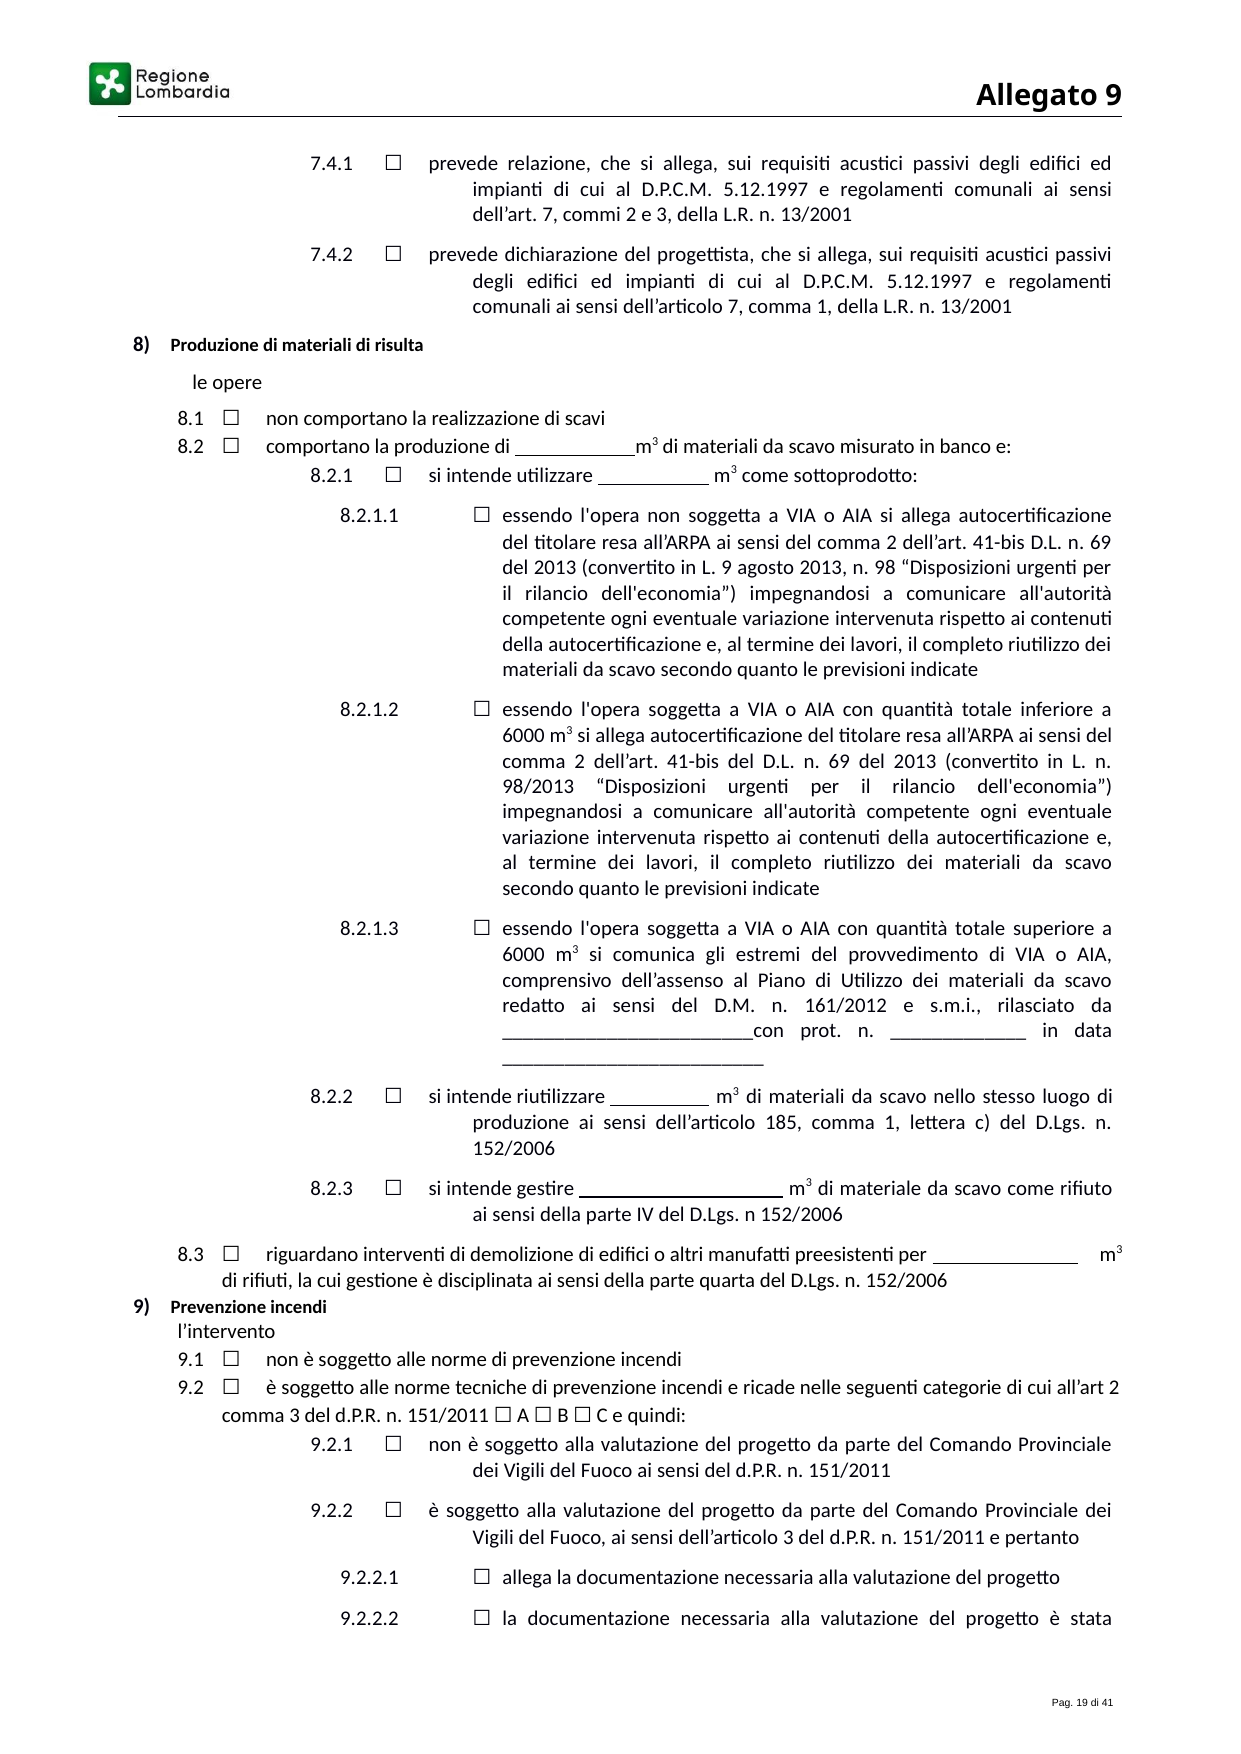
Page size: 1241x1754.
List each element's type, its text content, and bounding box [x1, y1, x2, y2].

text 7.4.2 ☐ prevede dichiarazione del progettista, che si allega, sui requisiti acustici passivi degli edifici ed impianti di cui al D.P.C.M. 5.12.1997 e regolamenti comunali ai sensi dell’articolo 7, comma 1, della L.R. n. 13/2001 [310, 239, 1113, 319]
text 8.3 ☐ riguardano interventi di demolizione di edifici o altri manufatti preesistenti per m3 di rifiuti, la cui gestione è disciplinata ai sensi della parte quarta del D.Lgs. n. 152/2006 [177, 1239, 1122, 1293]
text 8.2.1.1 ☐ essendo l'opera non soggetta a VIA o AIA si allega autocertificazione del titolare resa all’ARPA ai sensi del comma 2 dell’art. 41-bis D.L. n. 69 del 2013 (convertito in L. 9 agosto 2013, n. 98 “Disposizioni urgenti per il rilancio dell'economia”) impegnandosi a comunicare all'autorità competente ogni eventuale variazione intervenuta rispetto ai contenuti della autocertificazione e, al termine dei lavori, il completo riutilizzo dei materiali da scavo secondo quanto le previsioni indicate [340, 501, 1113, 682]
text 9.2 ☐ è soggetto alle norme tecniche di prevenzione incendi e ricade nelle seguenti categorie di cui all’art 2 comma 3 del d.P.R. n. 151/2011 ☐ A ☐ B ☐ C e quindi: [177, 1372, 1122, 1429]
text 9.2.2.1 ☐ allega la documentazione necessaria alla valutazione del progetto [340, 1562, 1113, 1590]
text 8.2.3 ☐ si intende gestire m3 di materiale da scavo come rifiuto ai sensi della parte IV del D.Lgs. n 152/2006 [310, 1173, 1113, 1227]
picture [75, 50, 242, 118]
text 8.2.1 ☐ si intende utilizzare m3 come sottoprodotto: [310, 460, 1113, 488]
text 9.2.2 ☐ è soggetto alla valutazione del progetto da parte del Comando Provinciale dei Vigili del Fuoco, ai sensi dell’articolo 3 del d.P.R. n. 151/2011 e pertanto [310, 1495, 1113, 1549]
text l’intervento [177, 1318, 1122, 1344]
text 9.1 ☐ non è soggetto alle norme di prevenzione incendi [177, 1344, 1122, 1372]
text 8.2.2 ☐ si intende riutilizzare m3 di materiali da scavo nello stesso luogo di produzione ai sensi dell’articolo 185, comma 1, lettera c) del D.Lgs. n. 152/2006 [310, 1081, 1113, 1160]
text le opere [192, 369, 1122, 394]
text 8.2.1.2 ☐ essendo l'opera soggetta a VIA o AIA con quantità totale inferiore a 6000 m3 si allega autocertificazione del titolare resa all’ARPA ai sensi del comma 2 dell’art. 41-bis del D.L. n. 69 del 2013 (convertito in L. n. 98/2013 “Disposizioni urgenti per il rilancio dell'economia”) impegnandosi a comunicare all'autorità competente ogni eventuale variazione intervenuta rispetto ai contenuti della autocertificazione e, al termine dei lavori, il completo riutilizzo dei materiali da scavo secondo quanto le previsioni indicate [340, 694, 1113, 900]
text 9.2.1 ☐ non è soggetto alla valutazione del progetto da parte del Comando Provinciale dei Vigili del Fuoco ai sensi del d.P.R. n. 151/2011 [310, 1429, 1113, 1483]
text 8.2.1.3 ☐ essendo l'opera soggetta a VIA o AIA con quantità totale superiore a 6000 m3 si comunica gli estremi del provvedimento di VIA o AIA, comprensivo dell’assenso al Piano di Utilizzo dei materiali da scavo redatto ai sensi del D.M. n. 161/2012 e s.m.i., rilasciato da ________________________con prot. n. _____________ in data _________________________ [340, 913, 1113, 1068]
text 9.2.2.2 ☐ la documentazione necessaria alla valutazione del progetto è stata [340, 1603, 1113, 1631]
list Prevenzione incendi [133, 1293, 1122, 1318]
text 8.2 ☐ comportano la produzione di m3 di materiali da scavo misurato in banco e: [177, 431, 1122, 460]
list Produzione di materiali di risulta [133, 331, 1122, 357]
text 8.1 ☐ non comportano la realizzazione di scavi [177, 403, 1122, 431]
text 7.4.1 ☐ prevede relazione, che si allega, sui requisiti acustici passivi degli edifici ed impianti di cui al D.P.C.M. 5.12.1997 e regolamenti comunali ai sensi dell’art. 7, commi 2 e 3, della L.R. n. 13/2001 [310, 148, 1113, 227]
